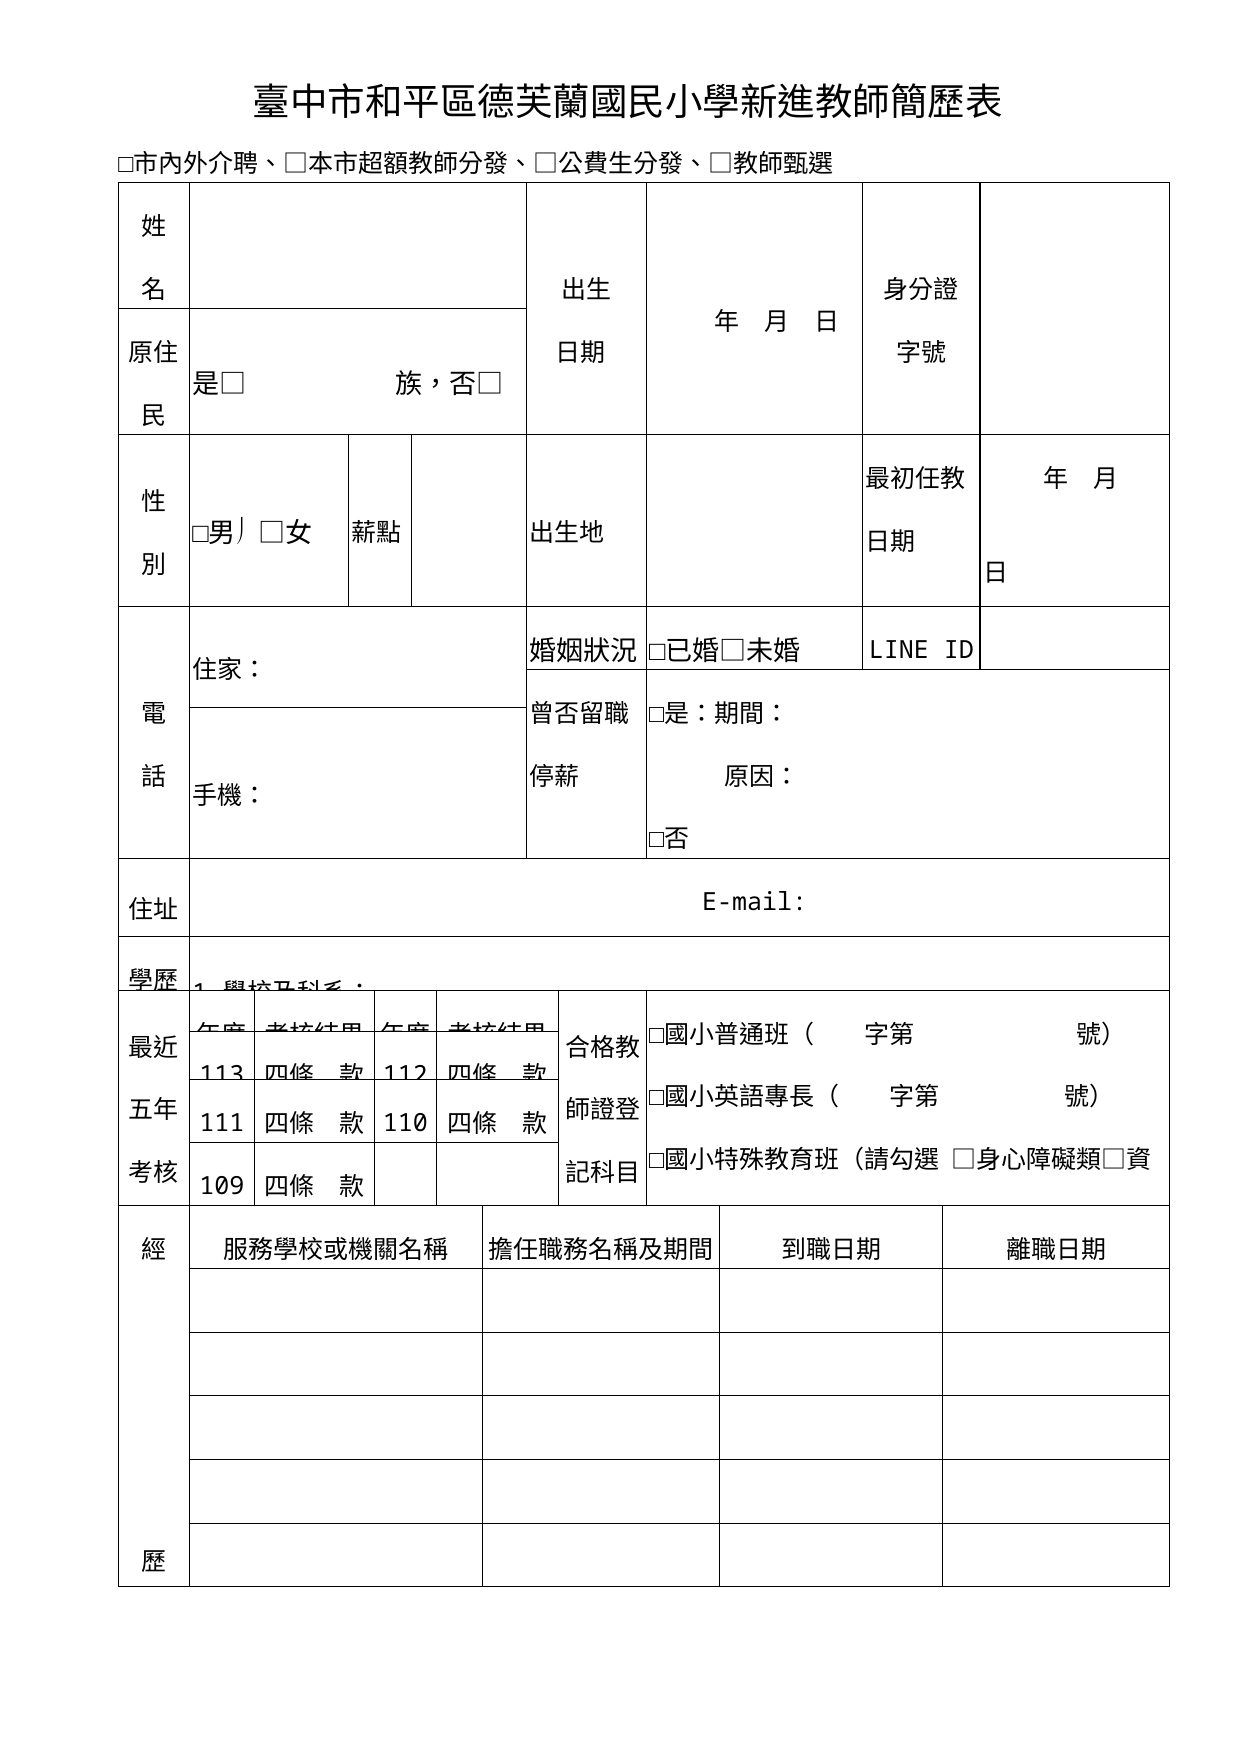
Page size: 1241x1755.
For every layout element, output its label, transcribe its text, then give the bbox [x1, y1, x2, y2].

table_cell 112 [375, 1032, 436, 1079]
table_cell 到職日期 [720, 1206, 942, 1268]
table_cell [437, 1143, 558, 1205]
table_cell 年度 [190, 991, 254, 1031]
table_header 年 月 日 [647, 183, 862, 434]
table_cell 性 別 [119, 435, 189, 606]
table_cell 曾否留職停薪 [527, 670, 646, 858]
table_cell [483, 1524, 719, 1586]
table_cell [943, 1269, 1169, 1332]
table_cell 四條 款 [437, 1080, 558, 1142]
table_header 出生 日期 [527, 183, 646, 434]
table_cell [647, 435, 862, 606]
table_cell [720, 1396, 942, 1459]
text □市內外介聘、□本市超額教師分發、□公費生分發、□教師甄選 [118, 120, 1137, 182]
table_cell 住家： [190, 607, 526, 707]
table_cell LINE ID [863, 607, 979, 669]
table_cell 最初任教 日期 [863, 435, 979, 606]
table_cell 擔任職務名稱及期間 [483, 1206, 719, 1268]
table_cell [375, 1143, 436, 1205]
table_cell [720, 1460, 942, 1522]
table_cell 四條 款 [255, 1080, 374, 1142]
table_cell [412, 435, 526, 606]
table_cell E-mail: [190, 859, 1169, 936]
text 臺中市和平區德芙蘭國民小學新進教師簡歷表 [118, 57, 1137, 120]
table_cell [190, 1333, 482, 1395]
table_cell 合格教師證登記科目 [559, 991, 646, 1205]
table_header 身分證 字號 [863, 183, 979, 434]
table_cell 四條 款 [255, 1143, 374, 1205]
table_cell □男 □女 [190, 435, 348, 606]
table_cell [943, 1396, 1169, 1459]
table_header 姓 名 [119, 183, 189, 308]
table_cell 四條 款 [437, 1032, 558, 1079]
table_cell [483, 1396, 719, 1459]
table_cell [190, 1269, 482, 1332]
table_cell 出生地 [527, 435, 646, 606]
table_cell 離職日期 [943, 1206, 1169, 1268]
table_cell [981, 607, 1169, 669]
table_cell [720, 1524, 942, 1586]
table_cell [943, 1524, 1169, 1586]
table_cell 電 話 [119, 607, 189, 858]
table_cell 最近五年考核 [119, 991, 189, 1205]
table_cell 109 [190, 1143, 254, 1205]
table_cell 113 [190, 1032, 254, 1079]
table_cell 是□ 族，否□ [190, 309, 526, 434]
table_cell 年度 [375, 991, 436, 1031]
table_cell [483, 1460, 719, 1522]
table_cell 服務學校或機關名稱 [190, 1206, 482, 1268]
table_cell [943, 1333, 1169, 1395]
table_cell 111 [190, 1080, 254, 1142]
table_cell [483, 1333, 719, 1395]
table_cell [190, 1524, 482, 1586]
table_cell [190, 1460, 482, 1522]
table_cell 110 [375, 1080, 436, 1142]
table_header [981, 183, 1169, 434]
table_cell □國小普通班（ 字第 號） □國小英語專長（ 字第 號） □國小特殊教育班（請勾選 □身心障礙類□資賦優異類）（ 字第 號） □幼兒園普通班（ 字第 號） [647, 991, 1169, 1205]
table_header [190, 183, 526, 308]
table_cell 四條 款 [255, 1032, 374, 1079]
table_cell 手機： [190, 708, 526, 858]
table_cell □已婚□未婚 [647, 607, 862, 669]
table_cell [190, 1396, 482, 1459]
table_cell 經 歷 [119, 1206, 189, 1586]
table_cell □是：期間： 原因： □否 [647, 670, 1169, 858]
table_cell [483, 1269, 719, 1332]
table_cell 原住民 [119, 309, 189, 434]
table_cell 住址 [119, 859, 189, 936]
table_cell 1.學校及科系： [190, 937, 1169, 989]
table_cell 年 月 日 [981, 435, 1169, 606]
table_cell 婚姻狀況 [527, 607, 646, 669]
table_cell [720, 1269, 942, 1332]
table_cell 學歷 [119, 937, 189, 989]
table_cell [943, 1460, 1169, 1522]
table_cell 薪點 [349, 435, 411, 606]
table_cell 考核結果 [437, 991, 558, 1031]
table_cell [720, 1333, 942, 1395]
table_cell 考核結果 [255, 991, 374, 1031]
